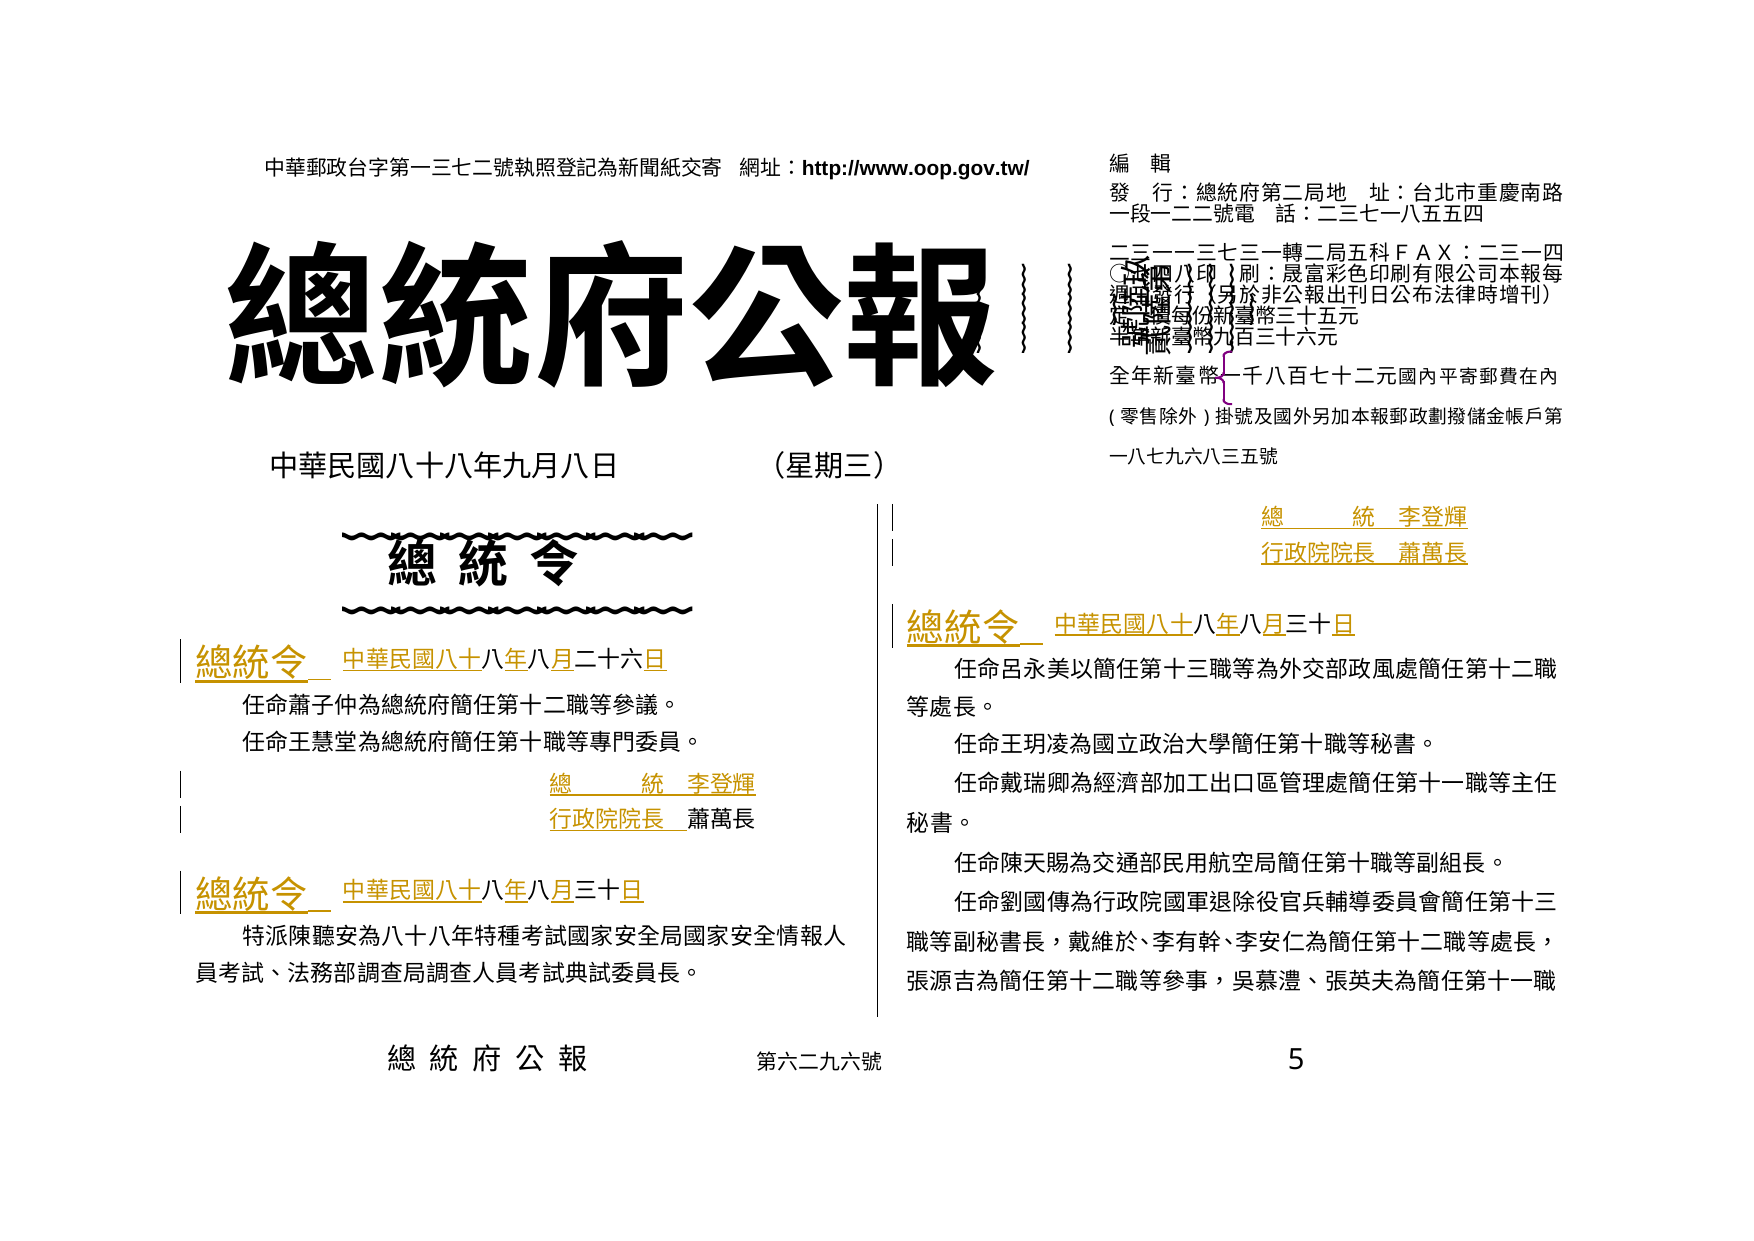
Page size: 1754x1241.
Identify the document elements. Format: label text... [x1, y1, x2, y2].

text 任命呂永美以簡任第十三職等為外交部政風處簡任第十二職等處長。 [907, 648, 1559, 723]
table_cell 中華民國八十八年八月二十六日 [340, 639, 852, 683]
text 任命戴瑞卿為經濟部加工出口區管理處簡任第十一職等主任秘書。 [907, 760, 1559, 839]
table_header 總統令 [904, 604, 1051, 648]
table_cell [192, 589, 340, 639]
table_cell ﹏﹏﹏﹏﹏﹏﹏ [340, 589, 852, 639]
text 任命陳天賜為交通部民用航空局簡任第十職等副組長。 [907, 839, 1559, 879]
text 特派陳聽安為八十八年特種考試國家安全局國家安全情報人員考試、法務部調查局調查人員考試典試委員長。 [195, 914, 847, 989]
text 任命王慧堂為總統府簡任第十職等專門委員。 [195, 721, 847, 758]
text 行政院院長 蕭萬長 [195, 806, 847, 833]
text 總 統 李登輝 [195, 771, 847, 798]
table_cell 總統令 [340, 541, 852, 589]
table_cell [192, 541, 340, 589]
text 任命蕭子仲為總統府簡任第十二職等參議。 [195, 683, 847, 721]
table_cell 總統令 [192, 639, 340, 683]
text 任命劉國傳為行政院國軍退除役官兵輔導委員會簡任第十三職等副秘書長，戴維於、李有幹、李安仁為簡任第十二職等處長，張源吉為簡任第十二職等參事，吳慕澧、張英夫為簡任第十一職等副處長，謝鎚鋒為簡任第十一職等專門委員，張占奎為簡任第十一職等秘書，方錦江為簡任第十一職等督察，于作亮為新竹縣榮民服務處簡任第十一職等處長，楊樹湘為簡任第十職等副處長，秦金陵為臺東縣榮民服務處簡任第十一職等處長，沈新基為簡任第十職等副處長，林茂祥為臺中縣榮民服務處簡任第十職等副處長，簡清福為屏東縣榮民服務處簡任第十職等副處長，范垂聲為臺北榮譽國民之家簡任第十一職等副主任，沈景鵬為榮民工程股份有限公司簡任第十三職等董事長，魏 廉為簡任第十二職等總經理。 [907, 879, 1559, 998]
table_header 中華民國八十八年八月三十日 [1051, 604, 1564, 648]
table_header ﹏﹏﹏﹏﹏﹏﹏ [340, 504, 852, 541]
text 任命王玥凌為國立政治大學簡任第十職等秘書。 [907, 723, 1559, 760]
table_header 中華民國八十八年八月三十日 [340, 871, 852, 914]
text 行政院院長 蕭萬長 [907, 539, 1559, 566]
table_header 總統令 [192, 871, 340, 914]
table_header [192, 504, 340, 541]
text 總 統 李登輝 [907, 504, 1559, 531]
